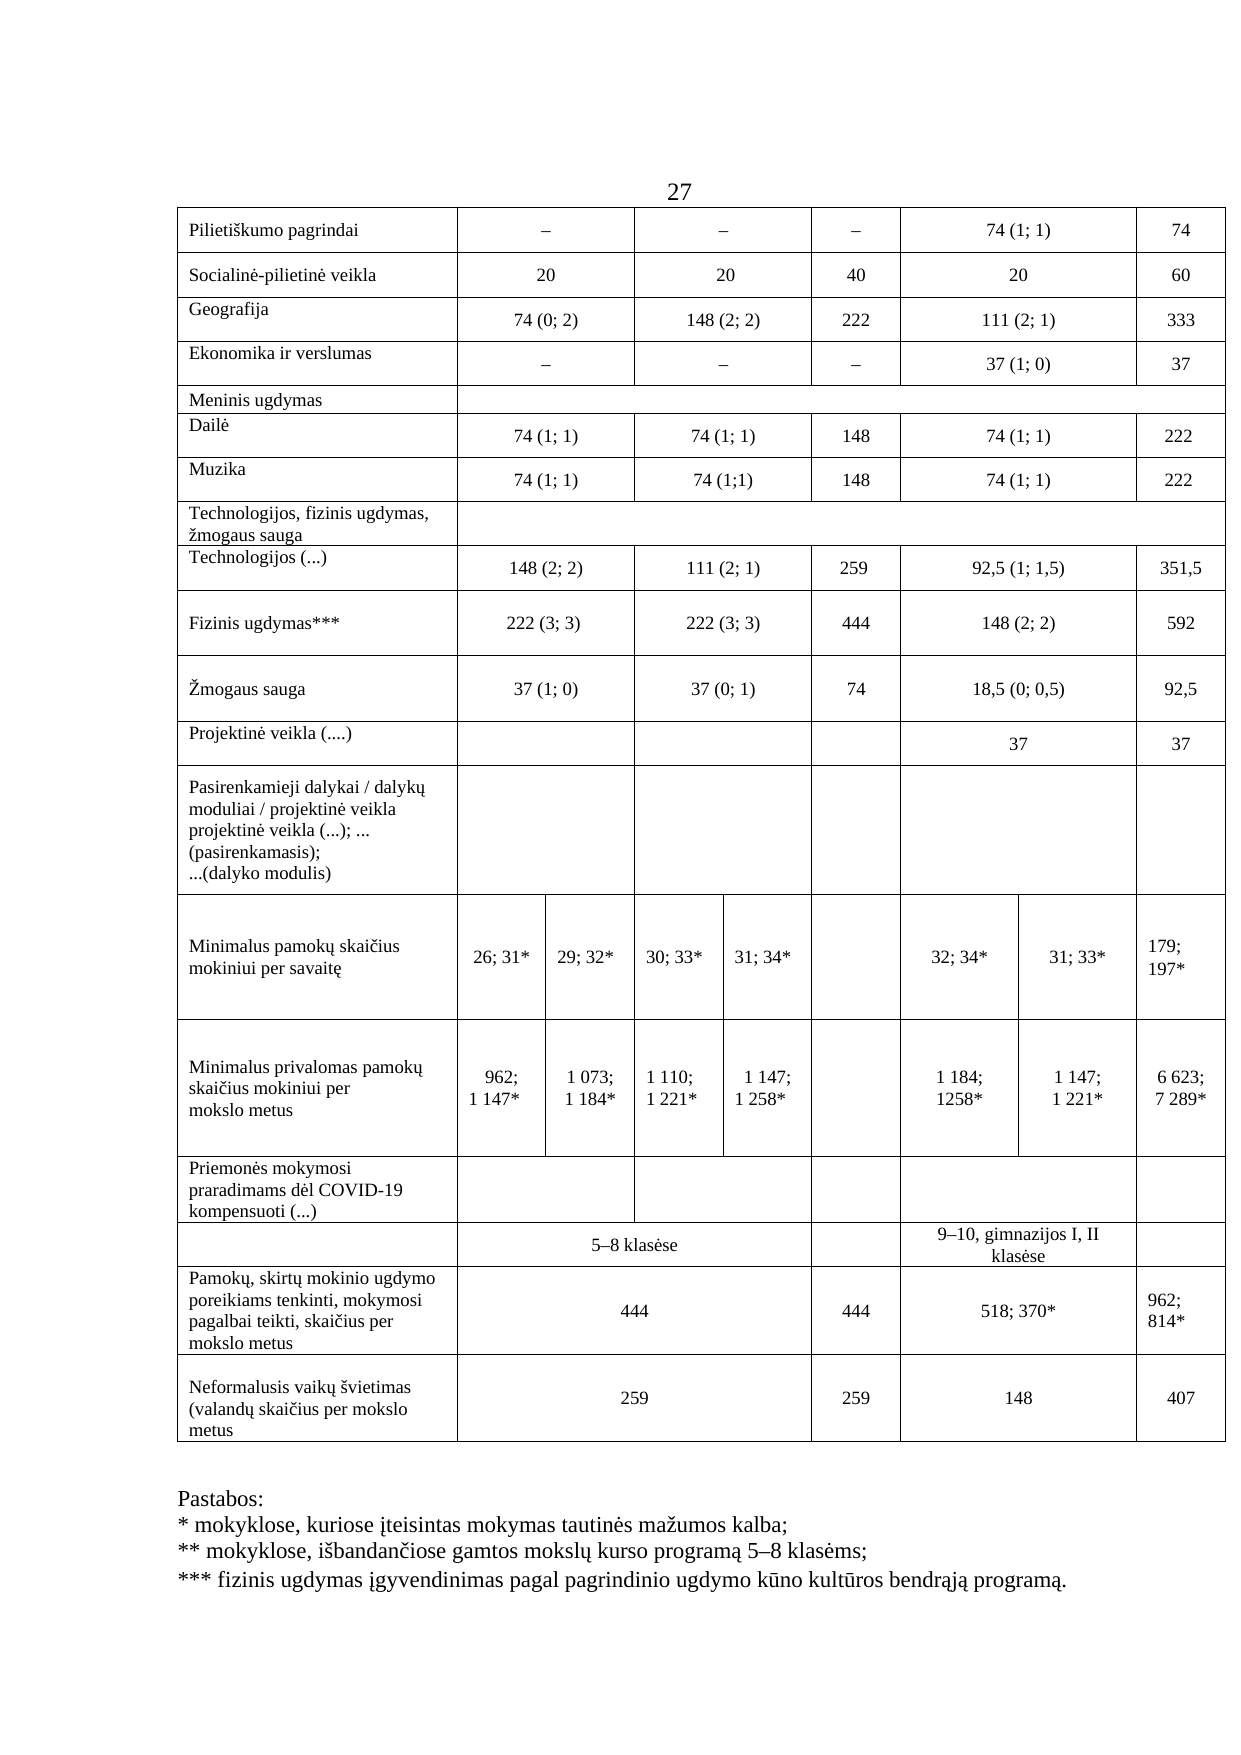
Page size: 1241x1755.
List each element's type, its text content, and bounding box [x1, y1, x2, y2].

table_cell Minimalus pamokų skaičius mokiniui per savaitę [178, 895, 457, 1019]
table_cell 259 [812, 546, 900, 589]
table_cell 37 (1; 0) [901, 342, 1136, 385]
table_cell 222 [1137, 414, 1225, 457]
table_cell 9–10, gimnazijos I, II klasėse [901, 1223, 1136, 1266]
table_cell 518; 370* [901, 1267, 1136, 1353]
table_cell 5–8 klasėse [458, 1223, 811, 1266]
table_cell [458, 502, 1225, 545]
table_cell 74 [1137, 208, 1225, 252]
table_cell 60 [1137, 253, 1225, 297]
table_cell 29; 32* [546, 895, 634, 1019]
table_cell 92,5 [1137, 656, 1225, 721]
table_cell – [635, 342, 811, 385]
table_cell 31; 34* [724, 895, 811, 1019]
table_cell [812, 722, 900, 765]
text * mokyklose, kuriose įteisintas mokymas tautinės mažumos kalba; [177, 1511, 1181, 1538]
table_cell 32; 34* [901, 895, 1018, 1019]
table_cell Pasirenkamieji dalykai / dalykų moduliai / projektinė veikla projektinė veikla (...); ...(pasirenkamasis); ...(dalyko modulis) [178, 766, 457, 894]
table_cell Muzika [178, 458, 457, 501]
table_cell [812, 1223, 900, 1266]
table_cell 37 (1; 0) [458, 656, 634, 721]
table_cell Technologijos, fizinis ugdymas, žmogaus sauga [178, 502, 457, 545]
table_cell [1137, 766, 1225, 894]
table_cell 20 [635, 253, 811, 297]
table_cell 1 184; 1258* [901, 1020, 1018, 1156]
table_cell 1 110; 1 221* [635, 1020, 723, 1156]
table_cell [635, 1157, 811, 1222]
table_cell Meninis ugdymas [178, 386, 457, 413]
table_cell 37 (0; 1) [635, 656, 811, 721]
table_cell 962; 814* [1137, 1267, 1225, 1353]
table_cell Ekonomika ir verslumas [178, 342, 457, 385]
table_cell [458, 1157, 634, 1222]
table_cell [812, 1157, 900, 1222]
table_cell [635, 722, 811, 765]
table_cell Neformalusis vaikų švietimas (valandų skaičius per mokslo metus [178, 1355, 457, 1441]
table_cell 74 (1; 1) [458, 414, 634, 457]
table_cell 351,5 [1137, 546, 1225, 589]
table_cell – [458, 208, 634, 252]
table_cell 20 [901, 253, 1136, 297]
table_cell 74 [812, 656, 900, 721]
text ** mokyklose, išbandančiose gamtos mokslų kurso programą 5–8 klasėms; [177, 1538, 1181, 1564]
table_cell – [812, 342, 900, 385]
table_cell [1137, 1157, 1225, 1222]
table_cell – [635, 208, 811, 252]
table_cell Minimalus privalomas pamokų skaičius mokiniui per mokslo metus [178, 1020, 457, 1156]
table_cell – [458, 342, 634, 385]
table_cell [812, 1020, 900, 1156]
table_cell 1 073; 1 184* [546, 1020, 634, 1156]
table_cell Pamokų, skirtų mokinio ugdymo poreikiams tenkinti, mokymosi pagalbai teikti, skaičius per mokslo metus [178, 1267, 457, 1353]
table_cell Žmogaus sauga [178, 656, 457, 721]
table_cell Technologijos (...) [178, 546, 457, 589]
table_cell 37 [1137, 342, 1225, 385]
table_cell Priemonės mokymosi praradimams dėl COVID-19 kompensuoti (...) [178, 1157, 457, 1222]
table_cell 37 [1137, 722, 1225, 765]
table_cell Socialinė-pilietinė veikla [178, 253, 457, 297]
table_cell 1 147; 1 221* [1019, 1020, 1136, 1156]
table_cell 148 (2; 2) [901, 591, 1136, 655]
table_cell [458, 766, 634, 894]
table_cell Geografija [178, 298, 457, 341]
table_cell 148 (2; 2) [458, 546, 634, 589]
table_cell [812, 895, 900, 1019]
table_cell 222 [1137, 458, 1225, 501]
table_cell Projektinė veikla (....) [178, 722, 457, 765]
table_cell 74 (1;1) [635, 458, 811, 501]
table_cell 40 [812, 253, 900, 297]
text Pastabos: [177, 1485, 1181, 1511]
table_cell Pilietiškumo pagrindai [178, 208, 457, 252]
table_cell 74 (1; 1) [635, 414, 811, 457]
table_cell 333 [1137, 298, 1225, 341]
table_cell 444 [458, 1267, 811, 1353]
table_cell – [812, 208, 900, 252]
table_cell 74 (1; 1) [901, 208, 1136, 252]
table_cell 111 (2; 1) [635, 546, 811, 589]
table_cell [635, 766, 811, 894]
table_cell [901, 766, 1136, 894]
table_cell Fizinis ugdymas*** [178, 591, 457, 655]
table_cell 222 (3; 3) [458, 591, 634, 655]
table_cell 222 [812, 298, 900, 341]
table_cell 259 [458, 1355, 811, 1441]
table_cell 111 (2; 1) [901, 298, 1136, 341]
table_cell 74 (1; 1) [458, 458, 634, 501]
table_cell 179; 197* [1137, 895, 1225, 1019]
table_cell [812, 766, 900, 894]
table_cell 148 [812, 414, 900, 457]
table_cell 18,5 (0; 0,5) [901, 656, 1136, 721]
table_cell 30; 33* [635, 895, 723, 1019]
table_cell [901, 1157, 1136, 1222]
table_cell 20 [458, 253, 634, 297]
table_cell [458, 386, 1225, 413]
table_cell 74 (1; 1) [901, 458, 1136, 501]
table_cell 74 (0; 2) [458, 298, 634, 341]
table_cell 444 [812, 1267, 900, 1353]
table_cell 74 (1; 1) [901, 414, 1136, 457]
table_cell 222 (3; 3) [635, 591, 811, 655]
table_cell 148 (2; 2) [635, 298, 811, 341]
table_cell 37 [901, 722, 1136, 765]
table_cell 31; 33* [1019, 895, 1136, 1019]
table_cell 592 [1137, 591, 1225, 655]
table_cell 26; 31* [458, 895, 545, 1019]
table_cell 148 [812, 458, 900, 501]
table_cell 962; 1 147* [458, 1020, 545, 1156]
table_cell 148 [901, 1355, 1136, 1441]
text *** fizinis ugdymas įgyvendinimas pagal pagrindinio ugdymo kūno kultūros bendrąją programą. [177, 1566, 1181, 1592]
table_cell [178, 1223, 457, 1266]
table_cell 92,5 (1; 1,5) [901, 546, 1136, 589]
table_cell 1 147; 1 258* [724, 1020, 811, 1156]
table_cell 259 [812, 1355, 900, 1441]
table_cell Dailė [178, 414, 457, 457]
table_cell [1137, 1223, 1225, 1266]
table_cell 444 [812, 591, 900, 655]
table_cell 407 [1137, 1355, 1225, 1441]
table_cell [458, 722, 634, 765]
table_cell 6 623; 7 289* [1137, 1020, 1225, 1156]
